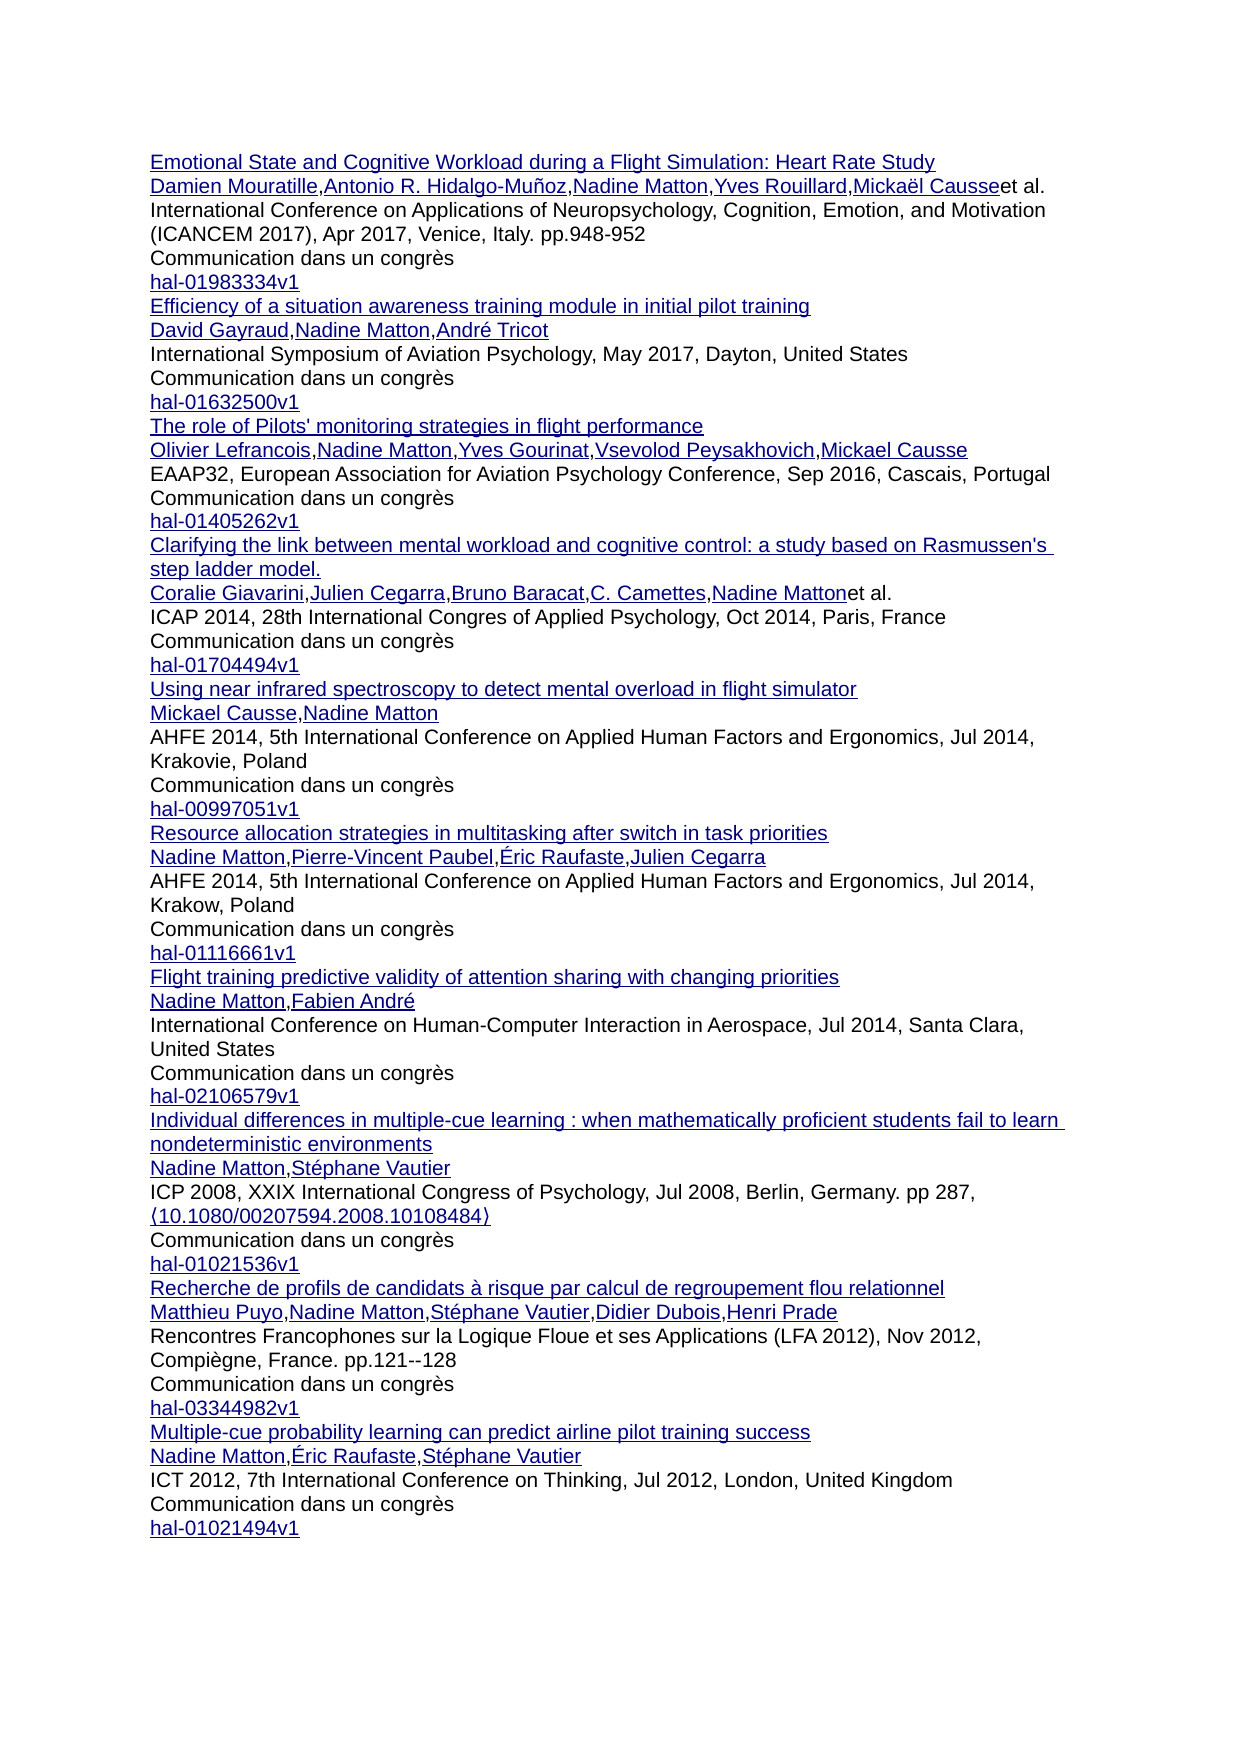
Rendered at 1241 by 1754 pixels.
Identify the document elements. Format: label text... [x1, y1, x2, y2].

table_cell Efficiency of a situation awareness training module in initial pilot training David Gayraud,Nadine Matton,André Tricot International Symposium of Aviation Psychology, May 2017, Dayton, United States Communication dans un congrès hal-01632500v1 [150, 294, 1090, 413]
table_cell Emotional State and Cognitive Workload during a Flight Simulation: Heart Rate Study Damien Mouratille,Antonio R. Hidalgo-Muñoz,Nadine Matton,Yves Rouillard,Mickaël Causseet al. International Conference on Applications of Neuropsychology, Cognition, Emotion, and Motivation (ICANCEM 2017), Apr 2017, Venice, Italy. pp.948-952 Communication dans un congrès hal-01983334v1 [150, 150, 1090, 294]
table_cell Resource allocation strategies in multitasking after switch in task priorities Nadine Matton,Pierre-Vincent Paubel,Éric Raufaste,Julien Cegarra AHFE 2014, 5th International Conference on Applied Human Factors and Ergonomics, Jul 2014, Krakow, Poland Communication dans un congrès hal-01116661v1 [150, 821, 1090, 964]
table_cell Using near infrared spectroscopy to detect mental overload in flight simulator Mickael Causse,Nadine Matton AHFE 2014, 5th International Conference on Applied Human Factors and Ergonomics, Jul 2014, Krakovie, Poland Communication dans un congrès hal-00997051v1 [150, 677, 1090, 821]
table_cell Clarifying the link between mental workload and cognitive control: a study based on Rasmussen's step ladder model. Coralie Giavarini,Julien Cegarra,Bruno Baracat,C. Camettes,Nadine Mattonet al. ICAP 2014, 28th International Congres of Applied Psychology, Oct 2014, Paris, France Communication dans un congrès hal-01704494v1 [150, 533, 1090, 677]
table_cell The role of Pilots' monitoring strategies in flight performance Olivier Lefrancois,Nadine Matton,Yves Gourinat,Vsevolod Peysakhovich,Mickael Causse EAAP32, European Association for Aviation Psychology Conference, Sep 2016, Cascais, Portugal Communication dans un congrès hal-01405262v1 [150, 414, 1090, 533]
table_cell Flight training predictive validity of attention sharing with changing priorities Nadine Matton,Fabien André International Conference on Human-Computer Interaction in Aerospace, Jul 2014, Santa Clara, United States Communication dans un congrès hal-02106579v1 [150, 965, 1090, 1108]
table_cell Individual differences in multiple-cue learning : when mathematically proficient students fail to learn nondeterministic environments Nadine Matton,Stéphane Vautier ICP 2008, XXIX International Congress of Psychology, Jul 2008, Berlin, Germany. pp 287, ⟨10.1080/00207594.2008.10108484⟩ Communication dans un congrès hal-01021536v1 [150, 1108, 1090, 1276]
table_cell Recherche de profils de candidats à risque par calcul de regroupement flou relationnel Matthieu Puyo,Nadine Matton,Stéphane Vautier,Didier Dubois,Henri Prade Rencontres Francophones sur la Logique Floue et ses Applications (LFA 2012), Nov 2012, Compiègne, France. pp.121--128 Communication dans un congrès hal-03344982v1 [150, 1276, 1090, 1420]
table_cell Multiple-cue probability learning can predict airline pilot training success Nadine Matton,Éric Raufaste,Stéphane Vautier ICT 2012, 7th International Conference on Thinking, Jul 2012, London, United Kingdom Communication dans un congrès hal-01021494v1 [150, 1420, 1090, 1539]
